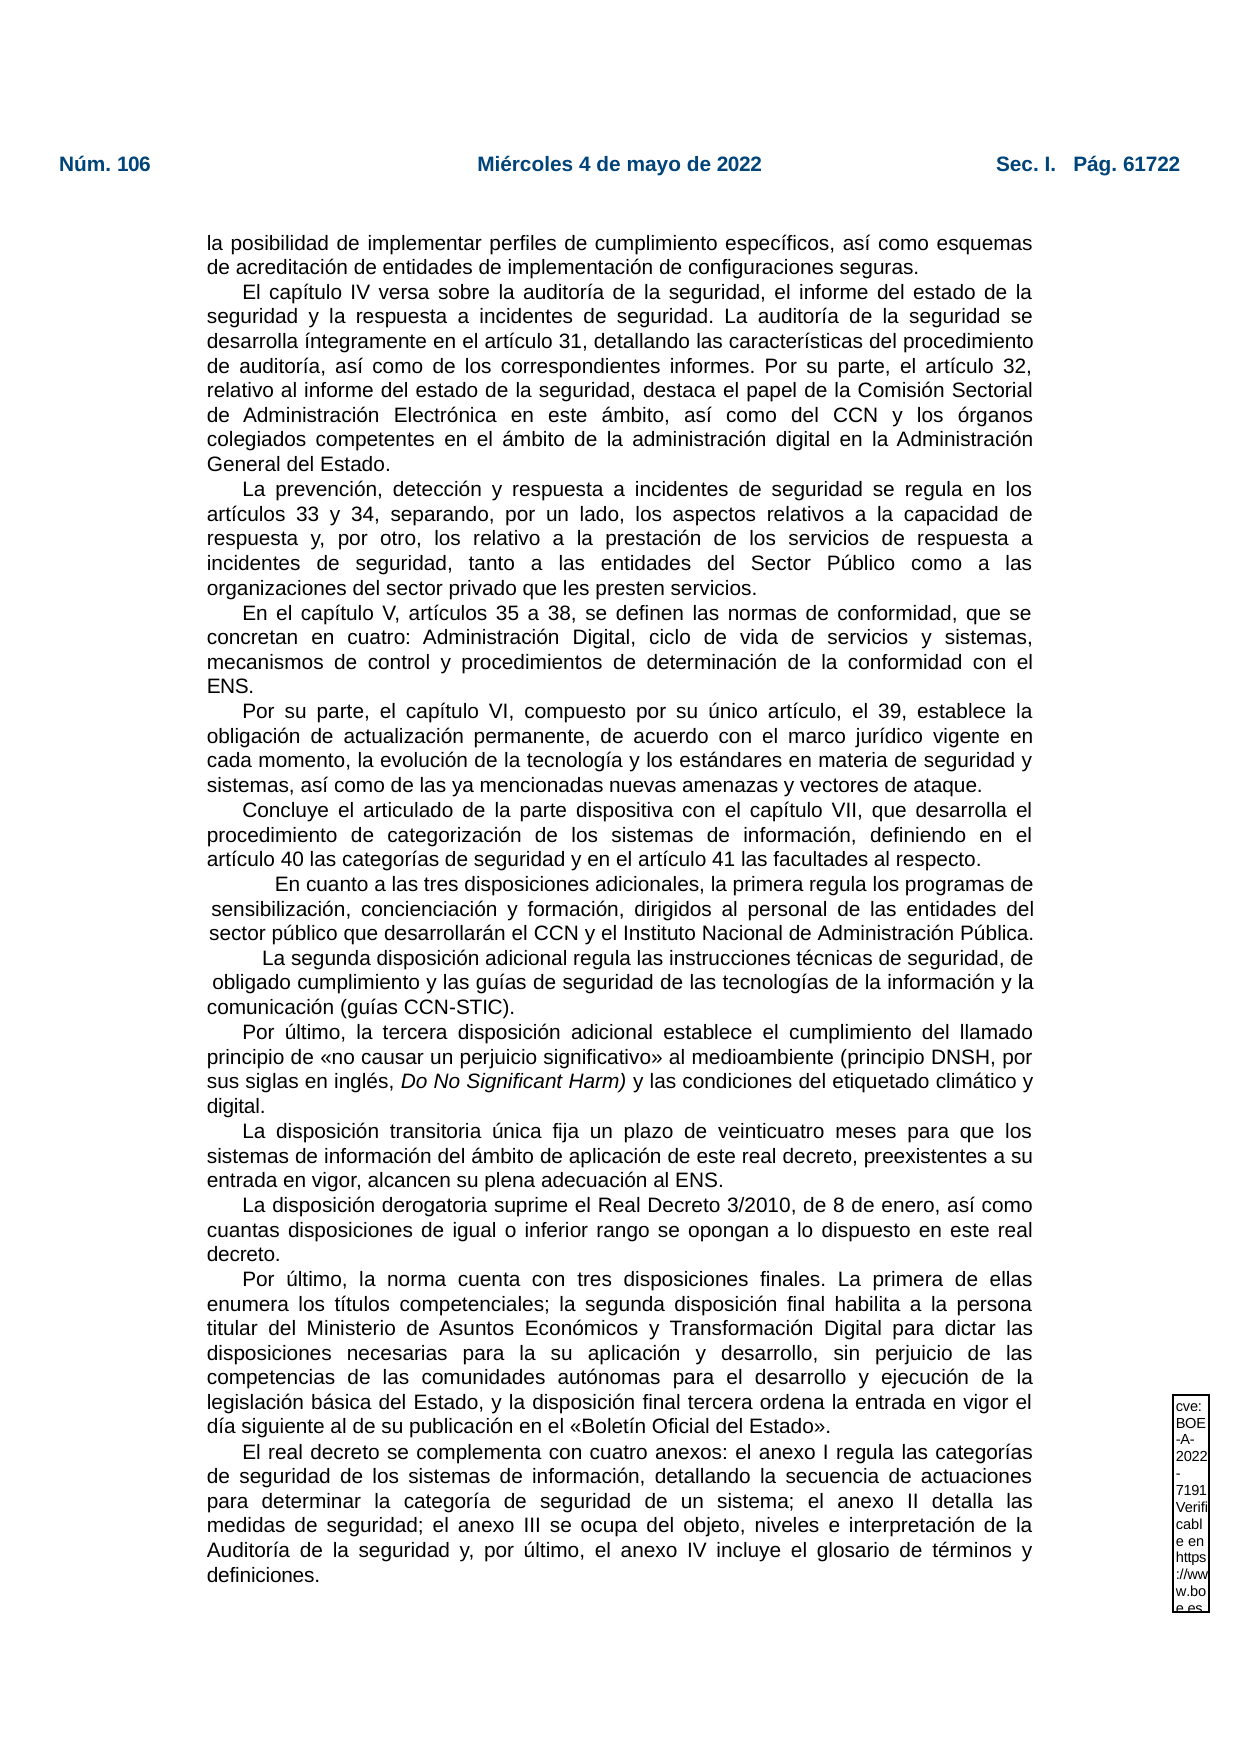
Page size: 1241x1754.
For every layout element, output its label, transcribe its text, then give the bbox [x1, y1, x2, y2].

text Verificable en https://www.boe.es [1176, 1499, 1208, 1611]
text La disposición transitoria única fija un plazo de veinticuatro meses para que los sistemas de información del ámbito de aplicación de este real decreto, preexistentes a su entrada en vigor, alcancen su plena adecuación al ENS. [207, 1119, 1034, 1192]
text La prevención, detección y respuesta a incidentes de seguridad se regula en los artículos 33 y 34, separando, por un lado, los aspectos relativos a la capacidad de respuesta y, por otro, los relativo a la prestación de los servicios de respuesta a incidentes de seguridad, tanto a las entidades del Sector Público como a las organizaciones del sector privado que les presten servicios. [207, 477, 1034, 599]
text Concluye el articulado de la parte dispositiva con el capítulo VII, que desarrolla el procedimiento de categorización de los sistemas de información, definiendo en el artículo 40 las categorías de seguridad y en el artículo 41 las facultades al respecto. [207, 798, 1034, 871]
text El capítulo IV versa sobre la auditoría de la seguridad, el informe del estado de la seguridad y la respuesta a incidentes de seguridad. La auditoría de la seguridad se desarrolla íntegramente en el artículo 31, detallando las características del procedimiento de auditoría, así como de los correspondientes informes. Por su parte, el artículo 32, relativo al informe del estado de la seguridad, destaca el papel de la Comisión Sectorial de Administración Electrónica en este ámbito, así como del CCN y los órganos colegiados competentes en el ámbito de la administración digital en la Administración General del Estado. [207, 280, 1034, 476]
text La disposición derogatoria suprime el Real Decreto 3/2010, de 8 de enero, así como cuantas disposiciones de igual o inferior rango se opongan a lo dispuesto en este real decreto. [207, 1193, 1034, 1266]
text Por último, la tercera disposición adicional establece el cumplimiento del llamado principio de «no causar un perjuicio significativo» al medioambiente (principio DNSH, por sus siglas en inglés, Do No Significant Harm) y las condiciones del etiquetado climático y digital. [207, 1020, 1034, 1118]
text cve: BOE-A-2022-7191 [1176, 1397, 1208, 1498]
text Núm. 106 Miércoles 4 de mayo de 2022 Sec. I. Pág. 61722 [59, 151, 1198, 175]
text En cuanto a las tres disposiciones adicionales, la primera regula los programas de sensibilización, concienciación y formación, dirigidos al personal de las entidades del sector público que desarrollarán el CCN y el Instituto Nacional de Administración Pública. La segunda disposición adicional regula las instrucciones técnicas de seguridad, de obligado cumplimiento y las guías de seguridad de las tecnologías de la información y la [207, 872, 1034, 994]
text comunicación (guías CCN-STIC). [207, 995, 1198, 1019]
text En el capítulo V, artículos 35 a 38, se definen las normas de conformidad, que se concretan en cuatro: Administración Digital, ciclo de vida de servicios y sistemas, mecanismos de control y procedimientos de determinación de la conformidad con el ENS. [207, 600, 1034, 698]
text El real decreto se complementa con cuatro anexos: el anexo I regula las categorías de seguridad de los sistemas de información, detallando la secuencia de actuaciones para determinar la categoría de seguridad de un sistema; el anexo II detalla las medidas de seguridad; el anexo III se ocupa del objeto, niveles e interpretación de la Auditoría de la seguridad y, por último, el anexo IV incluye el glosario de términos y definiciones. [207, 1439, 1034, 1586]
text Por su parte, el capítulo VI, compuesto por su único artículo, el 39, establece la obligación de actualización permanente, de acuerdo con el marco jurídico vigente en cada momento, la evolución de la tecnología y los estándares en materia de seguridad y sistemas, así como de las ya mencionadas nuevas amenazas y vectores de ataque. [207, 699, 1034, 797]
text la posibilidad de implementar perfiles de cumplimiento específicos, así como esquemas de acreditación de entidades de implementación de configuraciones seguras. [207, 230, 1034, 279]
text Por último, la norma cuenta con tres disposiciones finales. La primera de ellas enumera los títulos competenciales; la segunda disposición final habilita a la persona titular del Ministerio de Asuntos Económicos y Transformación Digital para dictar las disposiciones necesarias para la su aplicación y desarrollo, sin perjuicio de las competencias de las comunidades autónomas para el desarrollo y ejecución de la legislación básica del Estado, y la disposición final tercera ordena la entrada en vigor el día siguiente al de su publicación en el «Boletín Oficial del Estado». [207, 1267, 1034, 1438]
